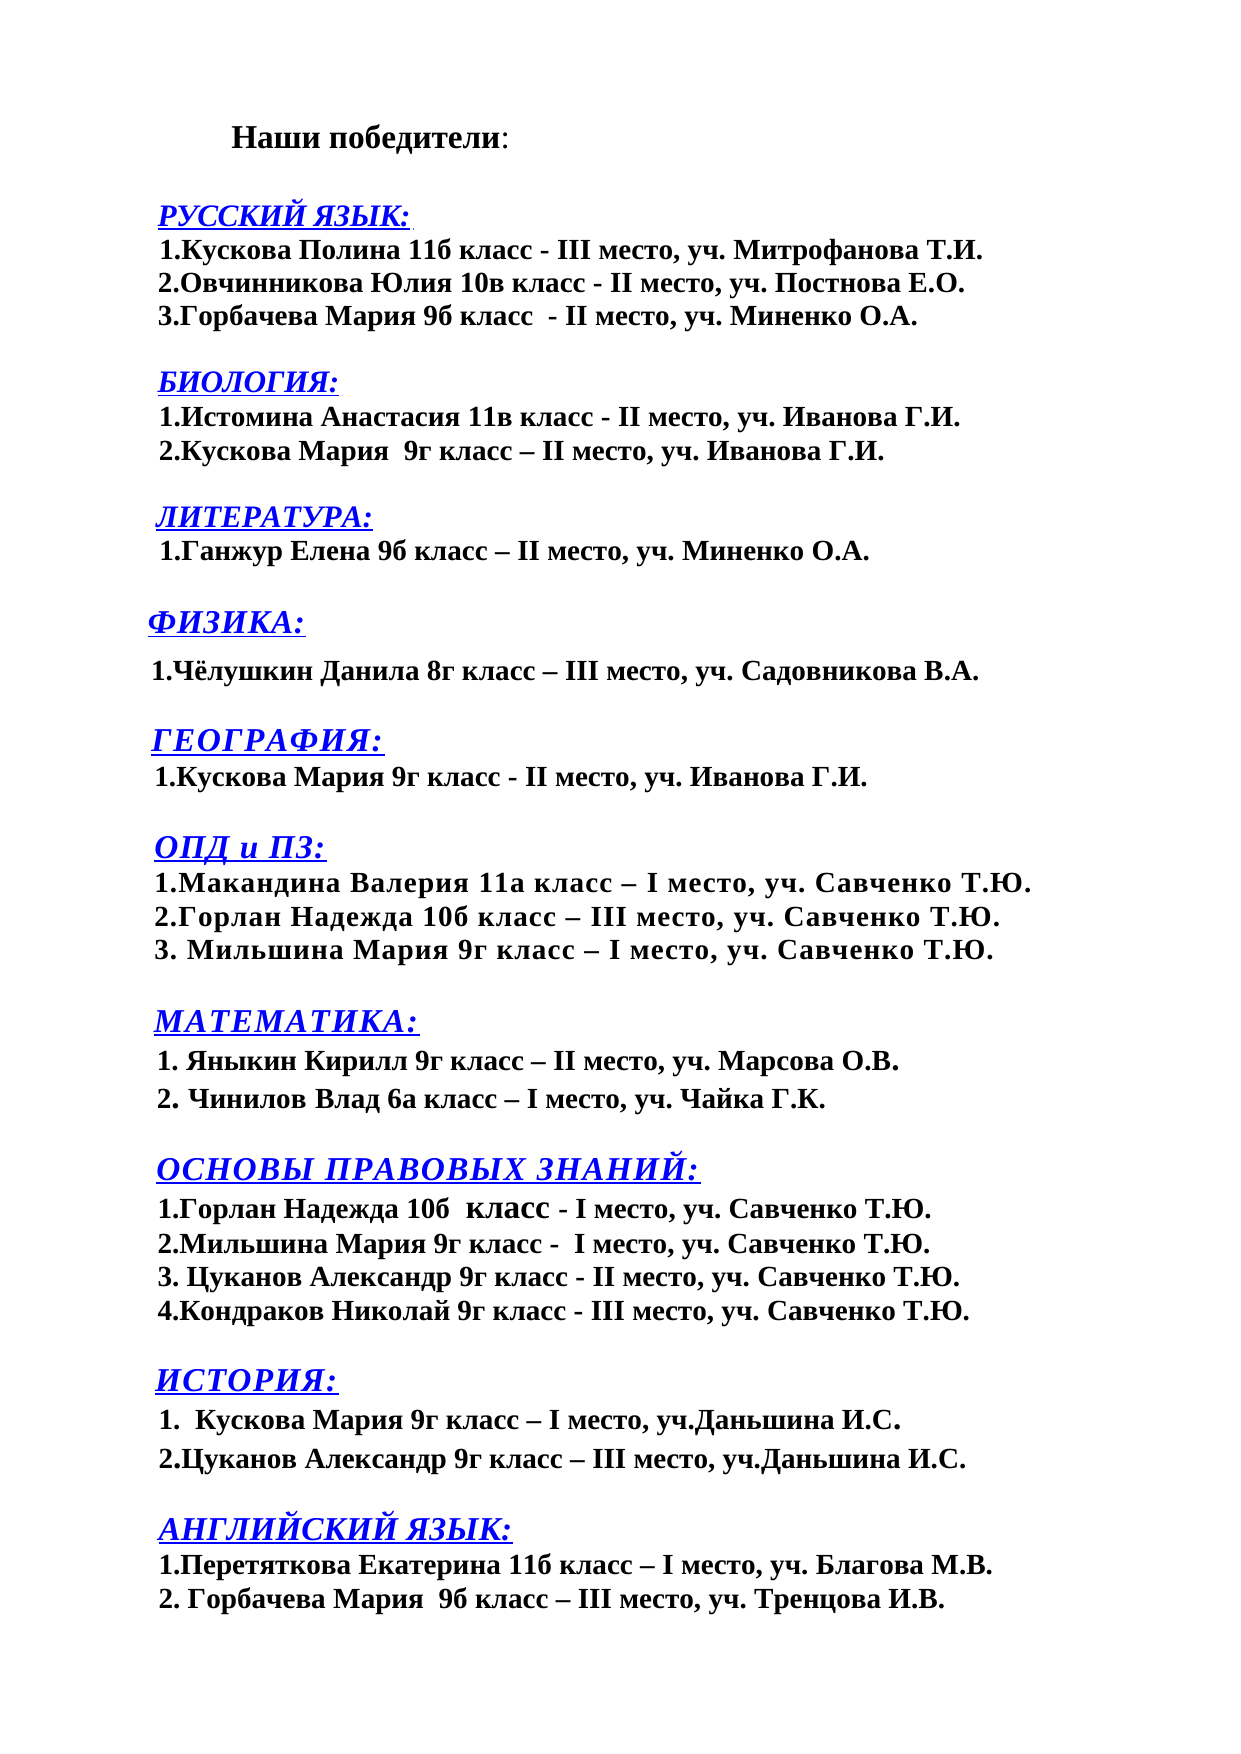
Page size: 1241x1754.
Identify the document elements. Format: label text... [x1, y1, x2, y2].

text ЛИТЕРАТУРА: [156, 500, 1152, 534]
text 1. Кускова Мария 9г класс – I место, уч.Даньшина И.С. [158, 1399, 1152, 1437]
text ИСТОРИЯ: [155, 1360, 1152, 1399]
text 3. Мильшина Мария 9г класс – I место, уч. Савченко Т.Ю. [154, 932, 1152, 966]
text МАТЕМАТИКА: [154, 1001, 1152, 1039]
text 2.Овчинникова Юлия 10в класс - II место, уч. Постнова Е.О. [158, 266, 1152, 299]
text 2.Горлан Надежда 10б класс – III место, уч. Савченко Т.Ю. [154, 899, 1152, 932]
text 4.Кондраков Николай 9г класс - III место, уч. Савченко Т.Ю. [157, 1293, 1152, 1326]
text 1.Кускова Мария 9г класс - II место, уч. Иванова Г.И. [154, 759, 1152, 793]
text 1.Чёлушкин Данила 8г класс – III место, уч. Садовникова В.А. [151, 654, 1152, 687]
text 1.Кускова Полина 11б класс - III место, уч. Митрофанова Т.И. [159, 233, 1152, 266]
text ОПД и ПЗ: [154, 827, 1152, 865]
text 1.Горлан Надежда 10б класс - I место, уч. Савченко Т.Ю. [157, 1187, 1152, 1226]
text ОСНОВЫ ПРАВОВЫХ ЗНАНИЙ: [156, 1149, 1152, 1187]
text 1.Макандина Валерия 11а класс – I место, уч. Савченко Т.Ю. [154, 865, 1152, 899]
text 1.Истомина Анастасия 11в класс - II место, уч. Иванова Г.И. [159, 399, 1152, 433]
text 1.Ганжур Елена 9б класс – II место, уч. Миненко О.А. [159, 534, 1152, 567]
text ФИЗИКА: [148, 602, 1152, 641]
text БИОЛОГИЯ: [157, 364, 1152, 399]
text 2.Мильшина Мария 9г класс - I место, уч. Савченко Т.Ю. [157, 1226, 1152, 1259]
text АНГЛИЙСКИЙ ЯЗЫК: [158, 1509, 1152, 1547]
text ГЕОГРАФИЯ: [151, 721, 1152, 759]
text 1.Перетяткова Екатерина 11б класс – I место, уч. Благова М.В. [158, 1547, 1152, 1581]
text 1. Яныкин Кирилл 9г класс – II место, уч. Марсова О.В. [157, 1039, 1152, 1078]
text 3.Горбачева Мария 9б класс - II место, уч. Миненко О.А. [158, 299, 1152, 332]
text Наши победители: [157, 118, 966, 156]
text 2.Цуканов Александр 9г класс – III место, уч.Даньшина И.С. [158, 1437, 1152, 1475]
text 2. Горбачева Мария 9б класс – III место, уч. Тренцова И.В. [158, 1581, 1152, 1614]
text РУССКИЙ ЯЗЫК: [157, 200, 1152, 233]
text 2.Кускова Мария 9г класс – II место, уч. Иванова Г.И. [159, 433, 1152, 467]
text 2. Чинилов Влад 6а класс – I место, уч. Чайка Г.К. [157, 1078, 1152, 1116]
text 3. Цуканов Александр 9г класс - II место, уч. Савченко Т.Ю. [157, 1259, 1152, 1293]
